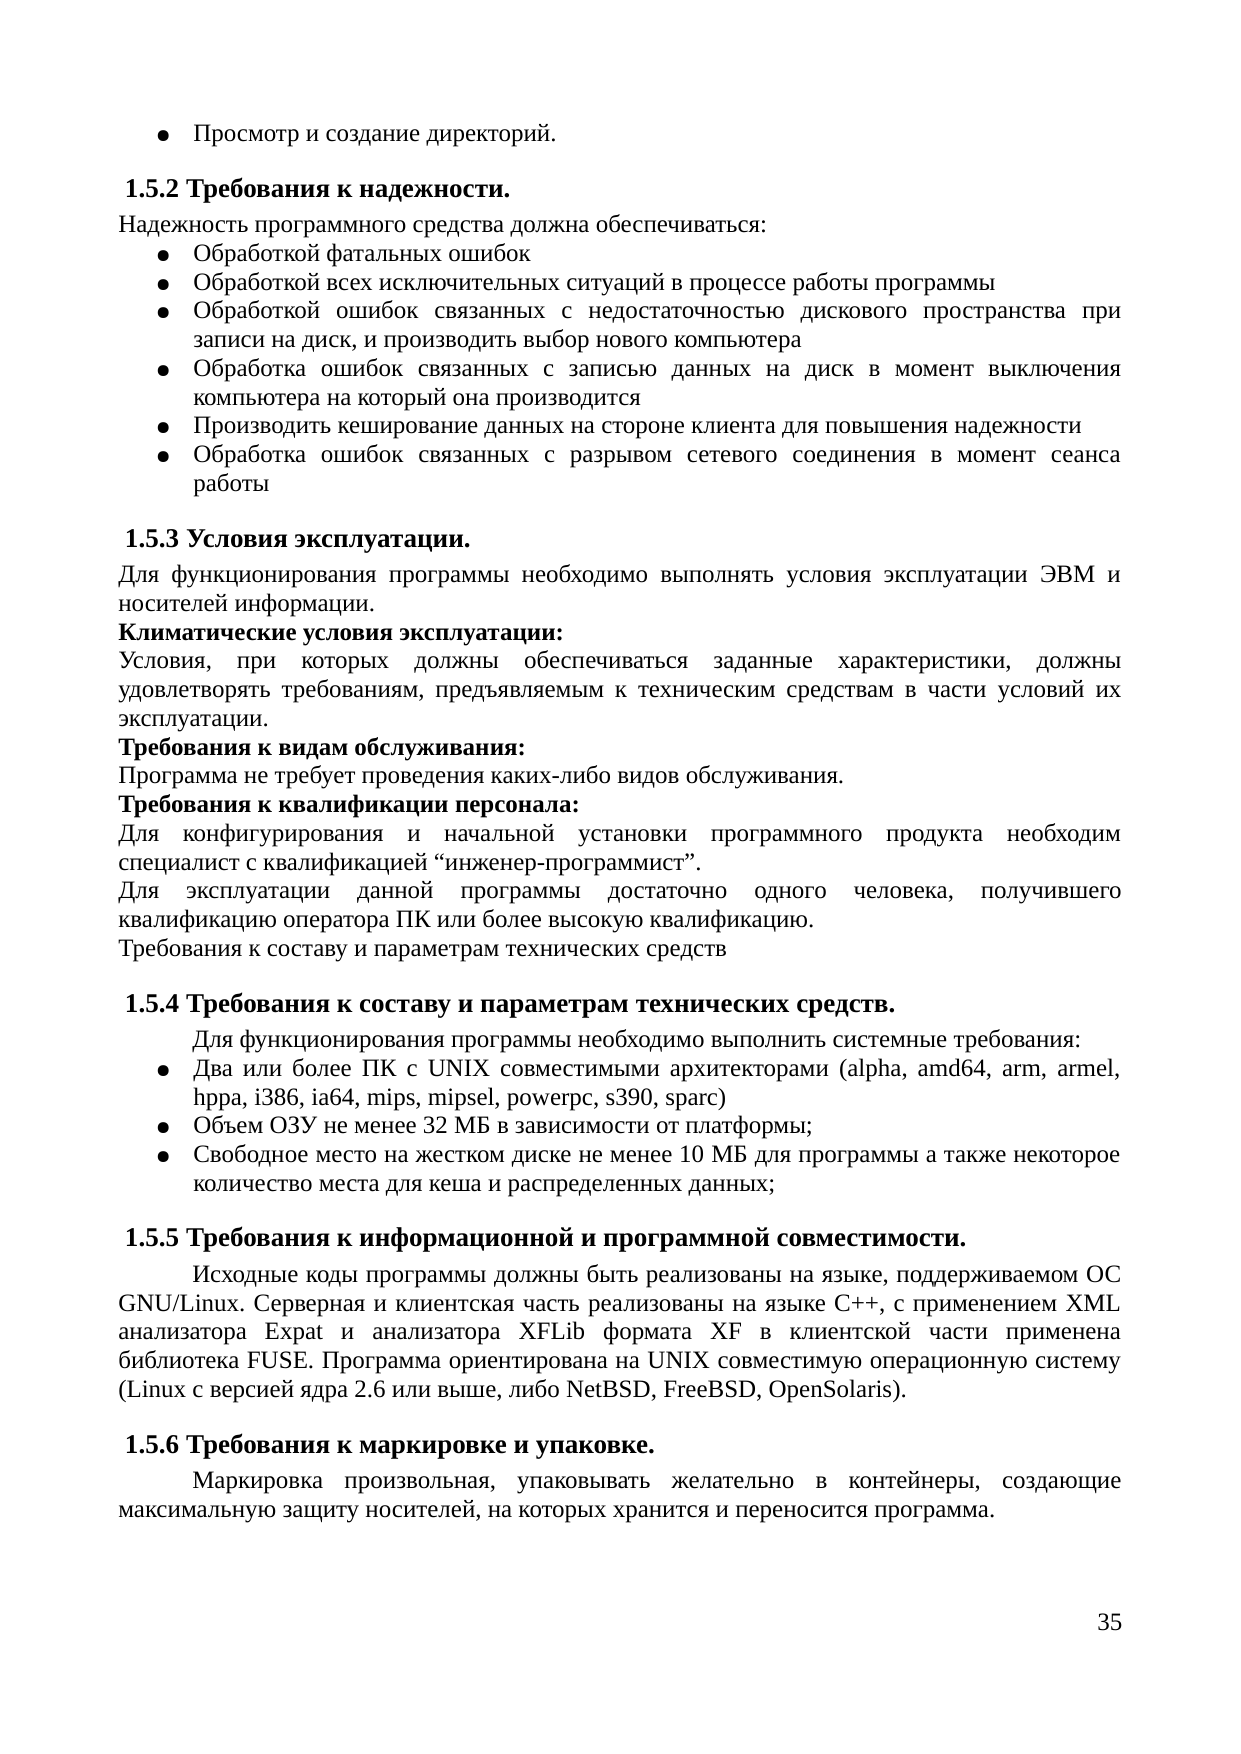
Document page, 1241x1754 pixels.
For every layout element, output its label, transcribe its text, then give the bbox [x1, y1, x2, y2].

text Условия, при которых должны обеспечиваться заданные характеристики, должны удовлетворять требованиям, предъявляемым к техническим средствам в части условий их эксплуатации. [118, 645, 1122, 732]
text Климатические условия эксплуатации: [118, 617, 1122, 645]
list Свободное место на жестком диске не менее 10 МБ для программы а также некоторое количество места для кеша и распределенных данных; [156, 1139, 1122, 1197]
subtitle Требования к маркировке и упаковке. [118, 1428, 1122, 1459]
text Требования к квалификации персонала: [118, 789, 1122, 818]
list Обработка ошибок связанных с записью данных на диск в момент выключения компьютера на который она производится [156, 353, 1122, 411]
list Обработка ошибок связанных с разрывом сетевого соединения в момент сеанса работы [156, 439, 1122, 497]
text Для функционирования программы необходимо выполнять условия эксплуатации ЭВМ и носителей информации. [118, 559, 1122, 617]
subtitle Требования к составу и параметрам технических средств. [118, 987, 1122, 1018]
text Программа не требует проведения каких-либо видов обслуживания. [118, 760, 1122, 789]
text Для конфигурирования и начальной установки программного продукта необходим специалист с квалификацией “инженер-программист”. [118, 818, 1122, 875]
text Исходные коды программы должны быть реализованы на языке, поддерживаемом ОС GNU/Linux. Серверная и клиентская часть реализованы на языке C++, с применением XML анализатора Expat и анализатора XFLib формата XF в клиентской части применена библиотека FUSE. Программа ориентирована на UNIX совместимую операционную систему (Linux с версией ядра 2.6 или выше, либо NetBSD, FreeBSD, OpenSolaris). [118, 1259, 1122, 1403]
list Объем ОЗУ не менее 32 МБ в зависимости от платформы; [156, 1110, 1122, 1139]
text Маркировка произвольная, упаковывать желательно в контейнеры, создающие максимальную защиту носителей, на которых хранится и переносится программа. [118, 1465, 1122, 1523]
list Обработкой всех исключительных ситуаций в процессе работы программы [156, 267, 1122, 296]
text Надежность программного средства должна обеспечиваться: [118, 209, 1122, 238]
text Требования к видам обслуживания: [118, 732, 1122, 760]
text Для функционирования программы необходимо выполнить системные требования: [118, 1024, 1122, 1053]
list Обработкой ошибок связанных с недостаточностью дискового пространства при записи на диск, и производить выбор нового компьютера [156, 296, 1122, 353]
text Требования к составу и параметрам технических средств [118, 933, 1122, 962]
subtitle Требования к надежности. [118, 172, 1122, 203]
list Просмотр и создание директорий. [156, 118, 1122, 147]
subtitle Требования к информационной и программной совместимости. [118, 1222, 1122, 1253]
text Для эксплуатации данной программы достаточно одного человека, получившего квалификацию оператора ПК или более высокую квалификацию. [118, 875, 1122, 933]
list Два или более ПК с UNIX совместимыми архитекторами (alpha, amd64, arm, armel, hppa, i386, ia64, mips, mipsel, powerpc, s390, sparc) [156, 1053, 1122, 1110]
list Обработкой фатальных ошибок [156, 238, 1122, 267]
list Производить кеширование данных на стороне клиента для повышения надежности [156, 411, 1122, 439]
subtitle Условия эксплуатации. [118, 522, 1122, 553]
